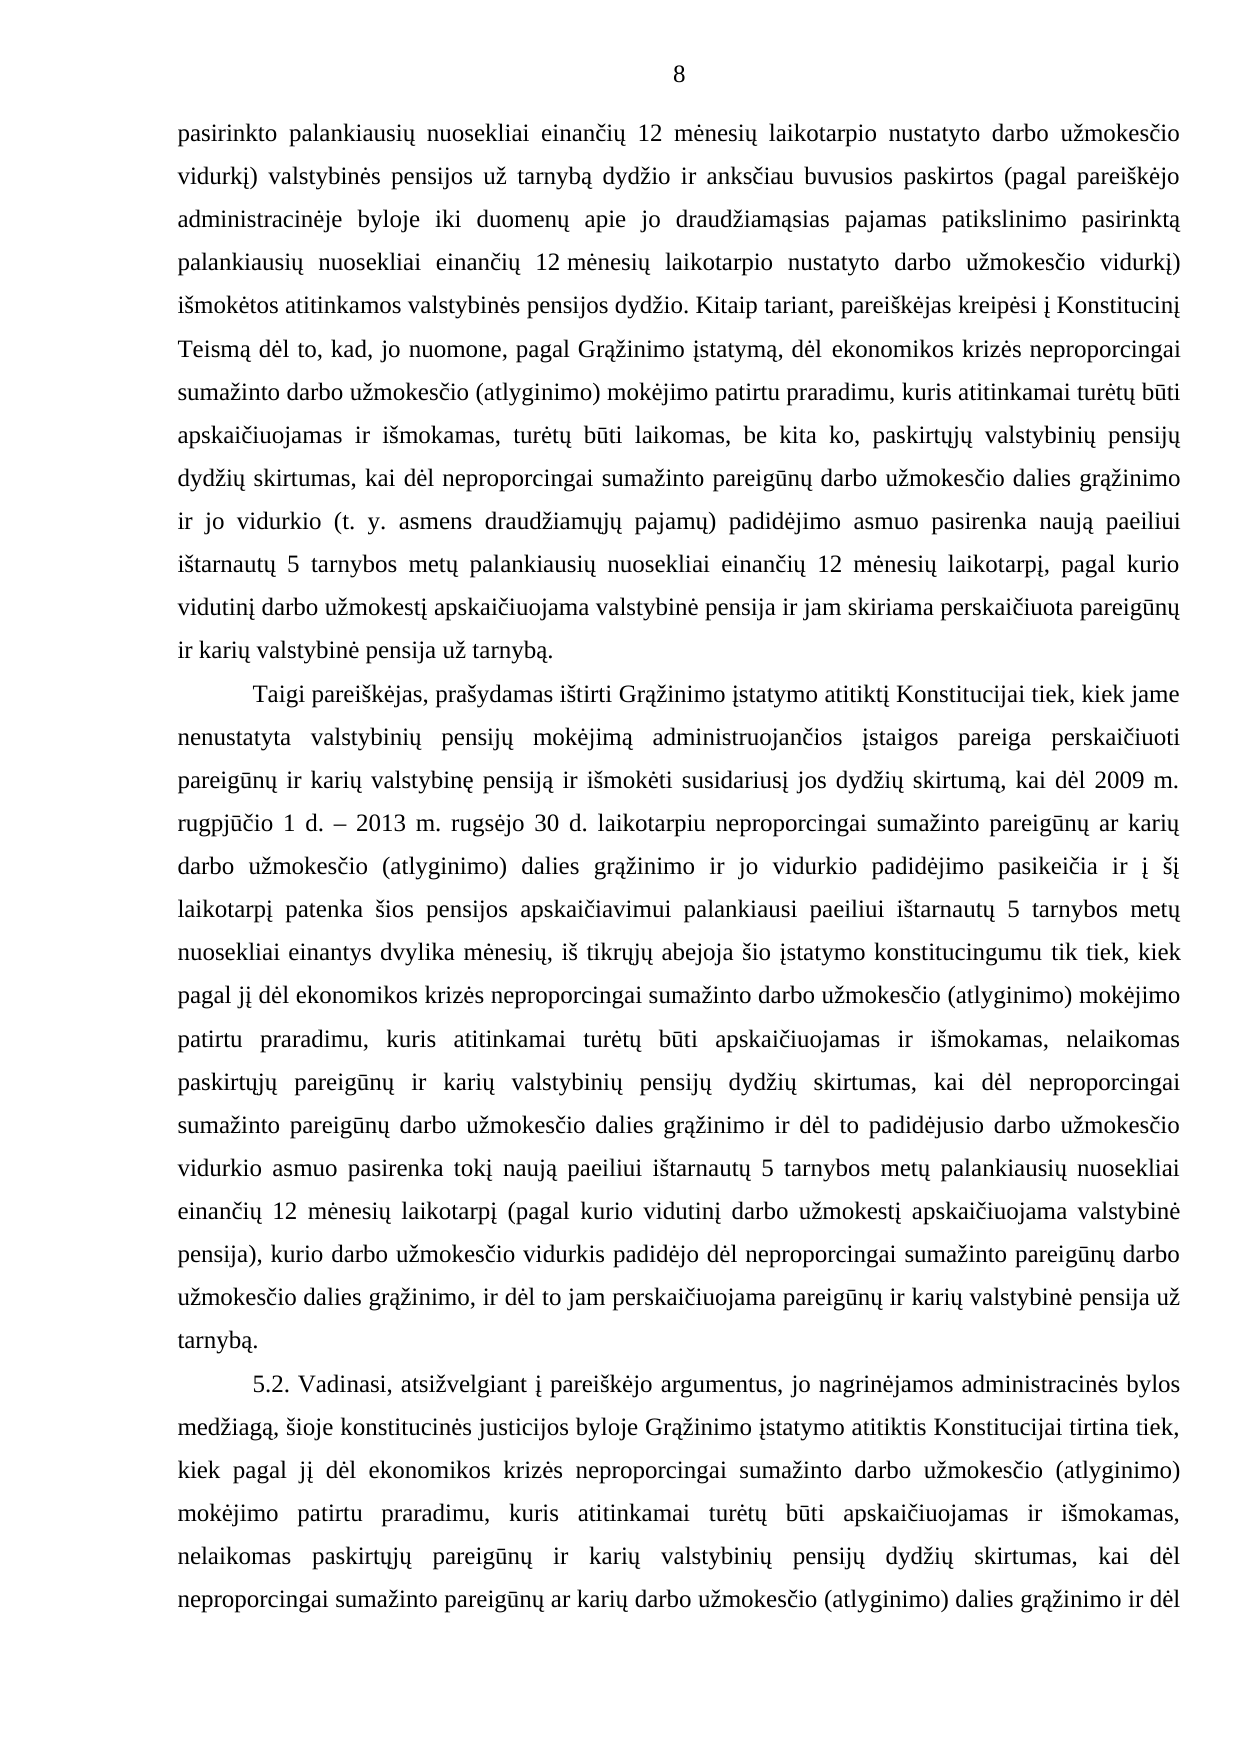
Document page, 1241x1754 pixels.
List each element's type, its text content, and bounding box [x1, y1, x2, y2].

text pasirinkto palankiausių nuosekliai einančių 12 mėnesių laikotarpio nustatyto darbo užmokesčio vidurkį) valstybinės pensijos už tarnybą dydžio ir anksčiau buvusios paskirtos (pagal pareiškėjo administracinėje byloje iki duomenų apie jo draudžiamąsias pajamas patikslinimo pasirinktą palankiausių nuosekliai einančių 12 mėnesių laikotarpio nustatyto darbo užmokesčio vidurkį) išmokėtos atitinkamos valstybinės pensijos dydžio. Kitaip tariant, pareiškėjas kreipėsi į Konstitucinį Teismą dėl to, kad, jo nuomone, pagal Grąžinimo įstatymą, dėl ekonomikos krizės neproporcingai sumažinto darbo užmokesčio (atlyginimo) mokėjimo patirtu praradimu, kuris atitinkamai turėtų būti apskaičiuojamas ir išmokamas, turėtų būti laikomas, be kita ko, paskirtųjų valstybinių pensijų dydžių skirtumas, kai dėl neproporcingai sumažinto pareigūnų darbo užmokesčio dalies grąžinimo ir jo vidurkio (t. y. asmens draudžiamųjų pajamų) padidėjimo asmuo pasirenka naują paeiliui ištarnautų 5 tarnybos metų palankiausių nuosekliai einančių 12 mėnesių laikotarpį, pagal kurio vidutinį darbo užmokestį apskaičiuojama valstybinė pensija ir jam skiriama perskaičiuota pareigūnų ir karių valstybinė pensija už tarnybą. [177, 118, 1181, 664]
text 5.2. Vadinasi, atsižvelgiant į pareiškėjo argumentus, jo nagrinėjamos administracinės bylos medžiagą, šioje konstitucinės justicijos byloje Grąžinimo įstatymo atitiktis Konstitucijai tirtina tiek, kiek pagal jį dėl ekonomikos krizės neproporcingai sumažinto darbo užmokesčio (atlyginimo) mokėjimo patirtu praradimu, kuris atitinkamai turėtų būti apskaičiuojamas ir išmokamas, nelaikomas paskirtųjų pareigūnų ir karių valstybinių pensijų dydžių skirtumas, kai dėl neproporcingai sumažinto pareigūnų ar karių darbo užmokesčio (atlyginimo) dalies grąžinimo ir dėl [177, 1369, 1181, 1613]
text Taigi pareiškėjas, prašydamas ištirti Grąžinimo įstatymo atitiktį Konstitucijai tiek, kiek jame nenustatyta valstybinių pensijų mokėjimą administruojančios įstaigos pareiga perskaičiuoti pareigūnų ir karių valstybinę pensiją ir išmokėti susidariusį jos dydžių skirtumą, kai dėl 2009 m. rugpjūčio 1 d. – 2013 m. rugsėjo 30 d. laikotarpiu neproporcingai sumažinto pareigūnų ar karių darbo užmokesčio (atlyginimo) dalies grąžinimo ir jo vidurkio padidėjimo pasikeičia ir į šį laikotarpį patenka šios pensijos apskaičiavimui palankiausi paeiliui ištarnautų 5 tarnybos metų nuosekliai einantys dvylika mėnesių, iš tikrųjų abejoja šio įstatymo konstitucingumu tik tiek, kiek pagal jį dėl ekonomikos krizės neproporcingai sumažinto darbo užmokesčio (atlyginimo) mokėjimo patirtu praradimu, kuris atitinkamai turėtų būti apskaičiuojamas ir išmokamas, nelaikomas paskirtųjų pareigūnų ir karių valstybinių pensijų dydžių skirtumas, kai dėl neproporcingai sumažinto pareigūnų darbo užmokesčio dalies grąžinimo ir dėl to padidėjusio darbo užmokesčio vidurkio asmuo pasirenka tokį naują paeiliui ištarnautų 5 tarnybos metų palankiausių nuosekliai einančių 12 mėnesių laikotarpį (pagal kurio vidutinį darbo užmokestį apskaičiuojama valstybinė pensija), kurio darbo užmokesčio vidurkis padidėjo dėl neproporcingai sumažinto pareigūnų darbo užmokesčio dalies grąžinimo, ir dėl to jam perskaičiuojama pareigūnų ir karių valstybinė pensija už tarnybą. [177, 679, 1181, 1354]
